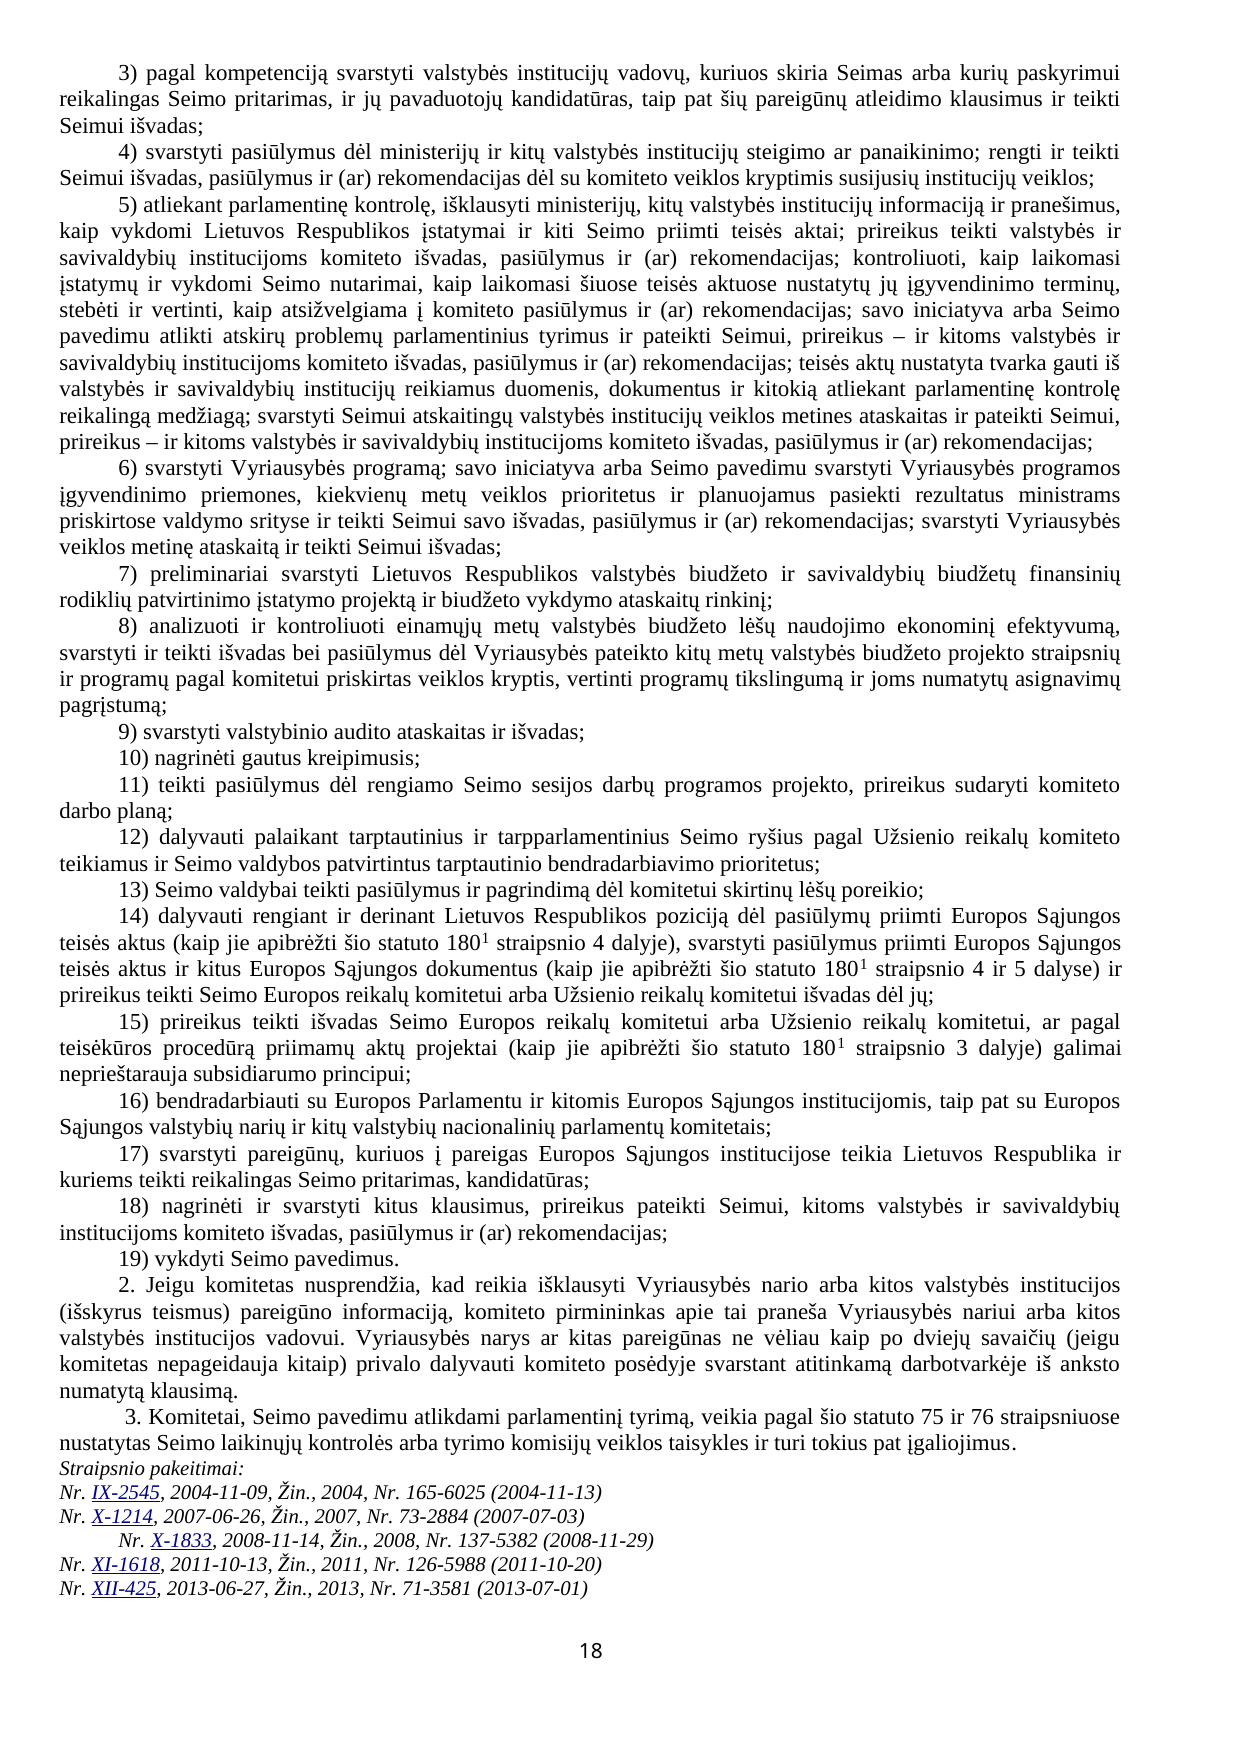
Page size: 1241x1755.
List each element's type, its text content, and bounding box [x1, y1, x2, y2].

text Straipsnio pakeitimai: [59, 1456, 1122, 1480]
text 19) vykdyti Seimo pavedimus. [59, 1245, 1122, 1271]
text Nr. IX-2545, 2004-11-09, Žin., 2004, Nr. 165-6025 (2004-11-13) [59, 1480, 1122, 1504]
text 5) atliekant parlamentinę kontrolę, išklausyti ministerijų, kitų valstybės institucijų informaciją ir pranešimus, kaip vykdomi Lietuvos Respublikos įstatymai ir kiti Seimo priimti teisės aktai; prireikus teikti valstybės ir savivaldybių institucijoms komiteto išvadas, pasiūlymus ir (ar) rekomendacijas; kontroliuoti, kaip laikomasi įstatymų ir vykdomi Seimo nutarimai, kaip laikomasi šiuose teisės aktuose nustatytų jų įgyvendinimo terminų, stebėti ir vertinti, kaip atsižvelgiama į komiteto pasiūlymus ir (ar) rekomendacijas; savo iniciatyva arba Seimo pavedimu atlikti atskirų problemų parlamentinius tyrimus ir pateikti Seimui, prireikus – ir kitoms valstybės ir savivaldybių institucijoms komiteto išvadas, pasiūlymus ir (ar) rekomendacijas; teisės aktų nustatyta tvarka gauti iš valstybės ir savivaldybių institucijų reikiamus duomenis, dokumentus ir kitokią atliekant parlamentinę kontrolę reikalingą medžiagą; svarstyti Seimui atskaitingų valstybės institucijų veiklos metines ataskaitas ir pateikti Seimui, prireikus – ir kitoms valstybės ir savivaldybių institucijoms komiteto išvadas, pasiūlymus ir (ar) rekomendacijas; [59, 191, 1122, 454]
text 17) svarstyti pareigūnų, kuriuos į pareigas Europos Sąjungos institucijose teikia Lietuvos Respublika ir kuriems teikti reikalingas Seimo pritarimas, kandidatūras; [59, 1139, 1122, 1192]
text Nr. X-1214, 2007-06-26, Žin., 2007, Nr. 73-2884 (2007-07-03) [59, 1504, 1122, 1528]
text 16) bendradarbiauti su Europos Parlamentu ir kitomis Europos Sąjungos institucijomis, taip pat su Europos Sąjungos valstybių narių ir kitų valstybių nacionalinių parlamentų komitetais; [59, 1087, 1122, 1139]
text 8) analizuoti ir kontroliuoti einamųjų metų valstybės biudžeto lėšų naudojimo ekonominį efektyvumą, svarstyti ir teikti išvadas bei pasiūlymus dėl Vyriausybės pateikto kitų metų valstybės biudžeto projekto straipsnių ir programų pagal komitetui priskirtas veiklos kryptis, vertinti programų tikslingumą ir joms numatytų asignavimų pagrįstumą; [59, 612, 1122, 718]
text 6) svarstyti Vyriausybės programą; savo iniciatyva arba Seimo pavedimu svarstyti Vyriausybės programos įgyvendinimo priemones, kiekvienų metų veiklos prioritetus ir planuojamus pasiekti rezultatus ministrams priskirtose valdymo srityse ir teikti Seimui savo išvadas, pasiūlymus ir (ar) rekomendacijas; svarstyti Vyriausybės veiklos metinę ataskaitą ir teikti Seimui išvadas; [59, 454, 1122, 560]
text Nr. X-1833, 2008-11-14, Žin., 2008, Nr. 137-5382 (2008-11-29) [59, 1528, 1122, 1552]
text 2. Jeigu komitetas nusprendžia, kad reikia išklausyti Vyriausybės nario arba kitos valstybės institucijos (išskyrus teismus) pareigūno informaciją, komiteto pirmininkas apie tai praneša Vyriausybės nariui arba kitos valstybės institucijos vadovui. Vyriausybės narys ar kitas pareigūnas ne vėliau kaip po dviejų savaičių (jeigu komitetas nepageidauja kitaip) privalo dalyvauti komiteto posėdyje svarstant atitinkamą darbotvarkėje iš anksto numatytą klausimą. [59, 1271, 1122, 1403]
text 11) teikti pasiūlymus dėl rengiamo Seimo sesijos darbų programos projekto, prireikus sudaryti komiteto darbo planą; [59, 771, 1122, 823]
text 12) dalyvauti palaikant tarptautinius ir tarpparlamentinius Seimo ryšius pagal Užsienio reikalų komiteto teikiamus ir Seimo valdybos patvirtintus tarptautinio bendradarbiavimo prioritetus; [59, 823, 1122, 876]
text Nr. XII-425, 2013-06-27, Žin., 2013, Nr. 71-3581 (2013-07-01) [59, 1576, 1122, 1600]
text 7) preliminariai svarstyti Lietuvos Respublikos valstybės biudžeto ir savivaldybių biudžetų finansinių rodiklių patvirtinimo įstatymo projektą ir biudžeto vykdymo ataskaitų rinkinį; [59, 560, 1122, 612]
text 18) nagrinėti ir svarstyti kitus klausimus, prireikus pateikti Seimui, kitoms valstybės ir savivaldybių institucijoms komiteto išvadas, pasiūlymus ir (ar) rekomendacijas; [59, 1192, 1122, 1245]
text 9) svarstyti valstybinio audito ataskaitas ir išvadas; [59, 718, 1122, 744]
text 10) nagrinėti gautus kreipimusis; [59, 744, 1122, 771]
text 14) dalyvauti rengiant ir derinant Lietuvos Respublikos poziciją dėl pasiūlymų priimti Europos Sąjungos teisės aktus (kaip jie apibrėžti šio statuto 1801 straipsnio 4 dalyje), svarstyti pasiūlymus priimti Europos Sąjungos teisės aktus ir kitus Europos Sąjungos dokumentus (kaip jie apibrėžti šio statuto 1801 straipsnio 4 ir 5 dalyse) ir prireikus teikti Seimo Europos reikalų komitetui arba Užsienio reikalų komitetui išvadas dėl jų; [59, 902, 1122, 1008]
text 13) Seimo valdybai teikti pasiūlymus ir pagrindimą dėl komitetui skirtinų lėšų poreikio; [59, 876, 1122, 902]
text 3) pagal kompetenciją svarstyti valstybės institucijų vadovų, kuriuos skiria Seimas arba kurių paskyrimui reikalingas Seimo pritarimas, ir jų pavaduotojų kandidatūras, taip pat šių pareigūnų atleidimo klausimus ir teikti Seimui išvadas; [59, 59, 1122, 138]
text 3. Komitetai, Seimo pavedimu atlikdami parlamentinį tyrimą, veikia pagal šio statuto 75 ir 76 straipsniuose nustatytas Seimo laikinųjų kontrolės arba tyrimo komisijų veiklos taisykles ir turi tokius pat įgaliojimus. [59, 1403, 1122, 1456]
text Nr. XI-1618, 2011-10-13, Žin., 2011, Nr. 126-5988 (2011-10-20) [59, 1552, 1122, 1576]
text 15) prireikus teikti išvadas Seimo Europos reikalų komitetui arba Užsienio reikalų komitetui, ar pagal teisėkūros procedūrą priimamų aktų projektai (kaip jie apibrėžti šio statuto 1801 straipsnio 3 dalyje) galimai neprieštarauja subsidiarumo principui; [59, 1008, 1122, 1087]
text 4) svarstyti pasiūlymus dėl ministerijų ir kitų valstybės institucijų steigimo ar panaikinimo; rengti ir teikti Seimui išvadas, pasiūlymus ir (ar) rekomendacijas dėl su komiteto veiklos kryptimis susijusių institucijų veiklos; [59, 138, 1122, 191]
